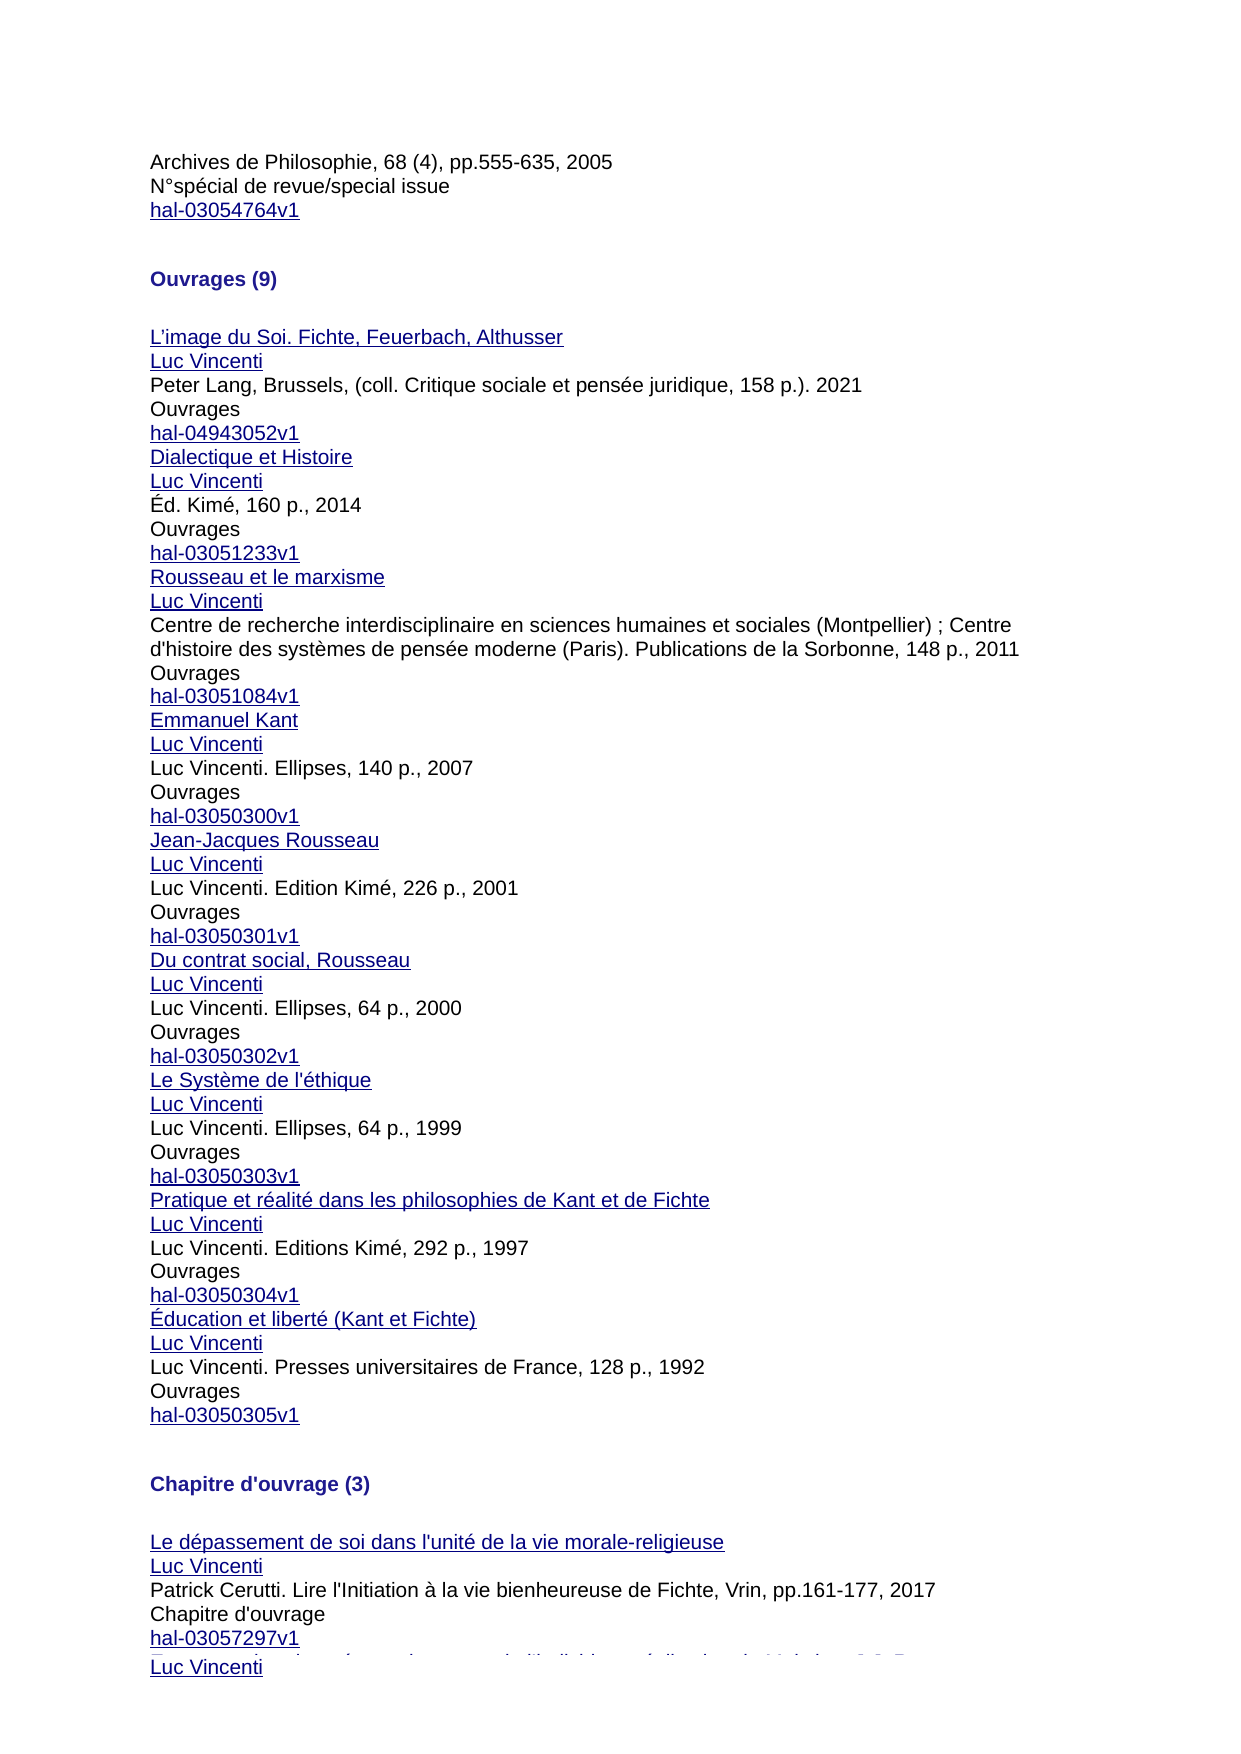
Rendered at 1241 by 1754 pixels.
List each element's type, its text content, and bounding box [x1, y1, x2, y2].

table_cell Pratique et réalité dans les philosophies de Kant et de Fichte Luc Vincenti Luc Vincenti. Editions Kimé, 292 p., 1997 Ouvrages hal-03050304v1 [150, 1188, 1090, 1307]
table_cell Dialectique et Histoire Luc Vincenti Éd. Kimé, 160 p., 2014 Ouvrages hal-03051233v1 [150, 445, 1090, 564]
table_cell Du contrat social, Rousseau Luc Vincenti Luc Vincenti. Ellipses, 64 p., 2000 Ouvrages hal-03050302v1 [150, 948, 1090, 1068]
subtitle Ouvrages (9) [150, 267, 1090, 291]
table_cell Le Système de l'éthique Luc Vincenti Luc Vincenti. Ellipses, 64 p., 1999 Ouvrages hal-03050303v1 [150, 1068, 1090, 1187]
table_header L’image du Soi. Fichte, Feuerbach, Althusser Luc Vincenti Peter Lang, Brussels, (coll. Critique sociale et pensée juridique, 158 p.). 2021 Ouvrages hal-04943052v1 [150, 325, 1090, 445]
table_cell Rousseau et le marxisme Luc Vincenti Centre de recherche interdisciplinaire en sciences humaines et sociales (Montpellier) ; Centre d'histoire des systèmes de pensée moderne (Paris). Publications de la Sorbonne, 148 p., 2011 Ouvrages hal-03051084v1 [150, 565, 1090, 708]
table_cell Éducation et liberté (Kant et Fichte) Luc Vincenti Luc Vincenti. Presses universitaires de France, 128 p., 1992 Ouvrages hal-03050305v1 [150, 1307, 1090, 1427]
table_cell Emmanuel Kant Luc Vincenti Luc Vincenti. Ellipses, 140 p., 2007 Ouvrages hal-03050300v1 [150, 708, 1090, 828]
subtitle Chapitre d'ouvrage (3) [150, 1472, 1090, 1496]
table_header Archives de Philosophie, 68 (4), pp.555-635, 2005 N°spécial de revue/special issue hal-03054764v1 [150, 150, 1090, 222]
table_cell Extase et abandon : évanouissement de l’individu et réalisation du Moi chez J-J. Rousseau Luc Vincenti [150, 1650, 1090, 1679]
table_header Le dépassement de soi dans l'unité de la vie morale-religieuse Luc Vincenti Patrick Cerutti. Lire l'Initiation à la vie bienheureuse de Fichte, Vrin, pp.161-177, 2017 Chapitre d'ouvrage hal-03057297v1 [150, 1530, 1090, 1650]
table_cell Jean-Jacques Rousseau Luc Vincenti Luc Vincenti. Edition Kimé, 226 p., 2001 Ouvrages hal-03050301v1 [150, 828, 1090, 948]
